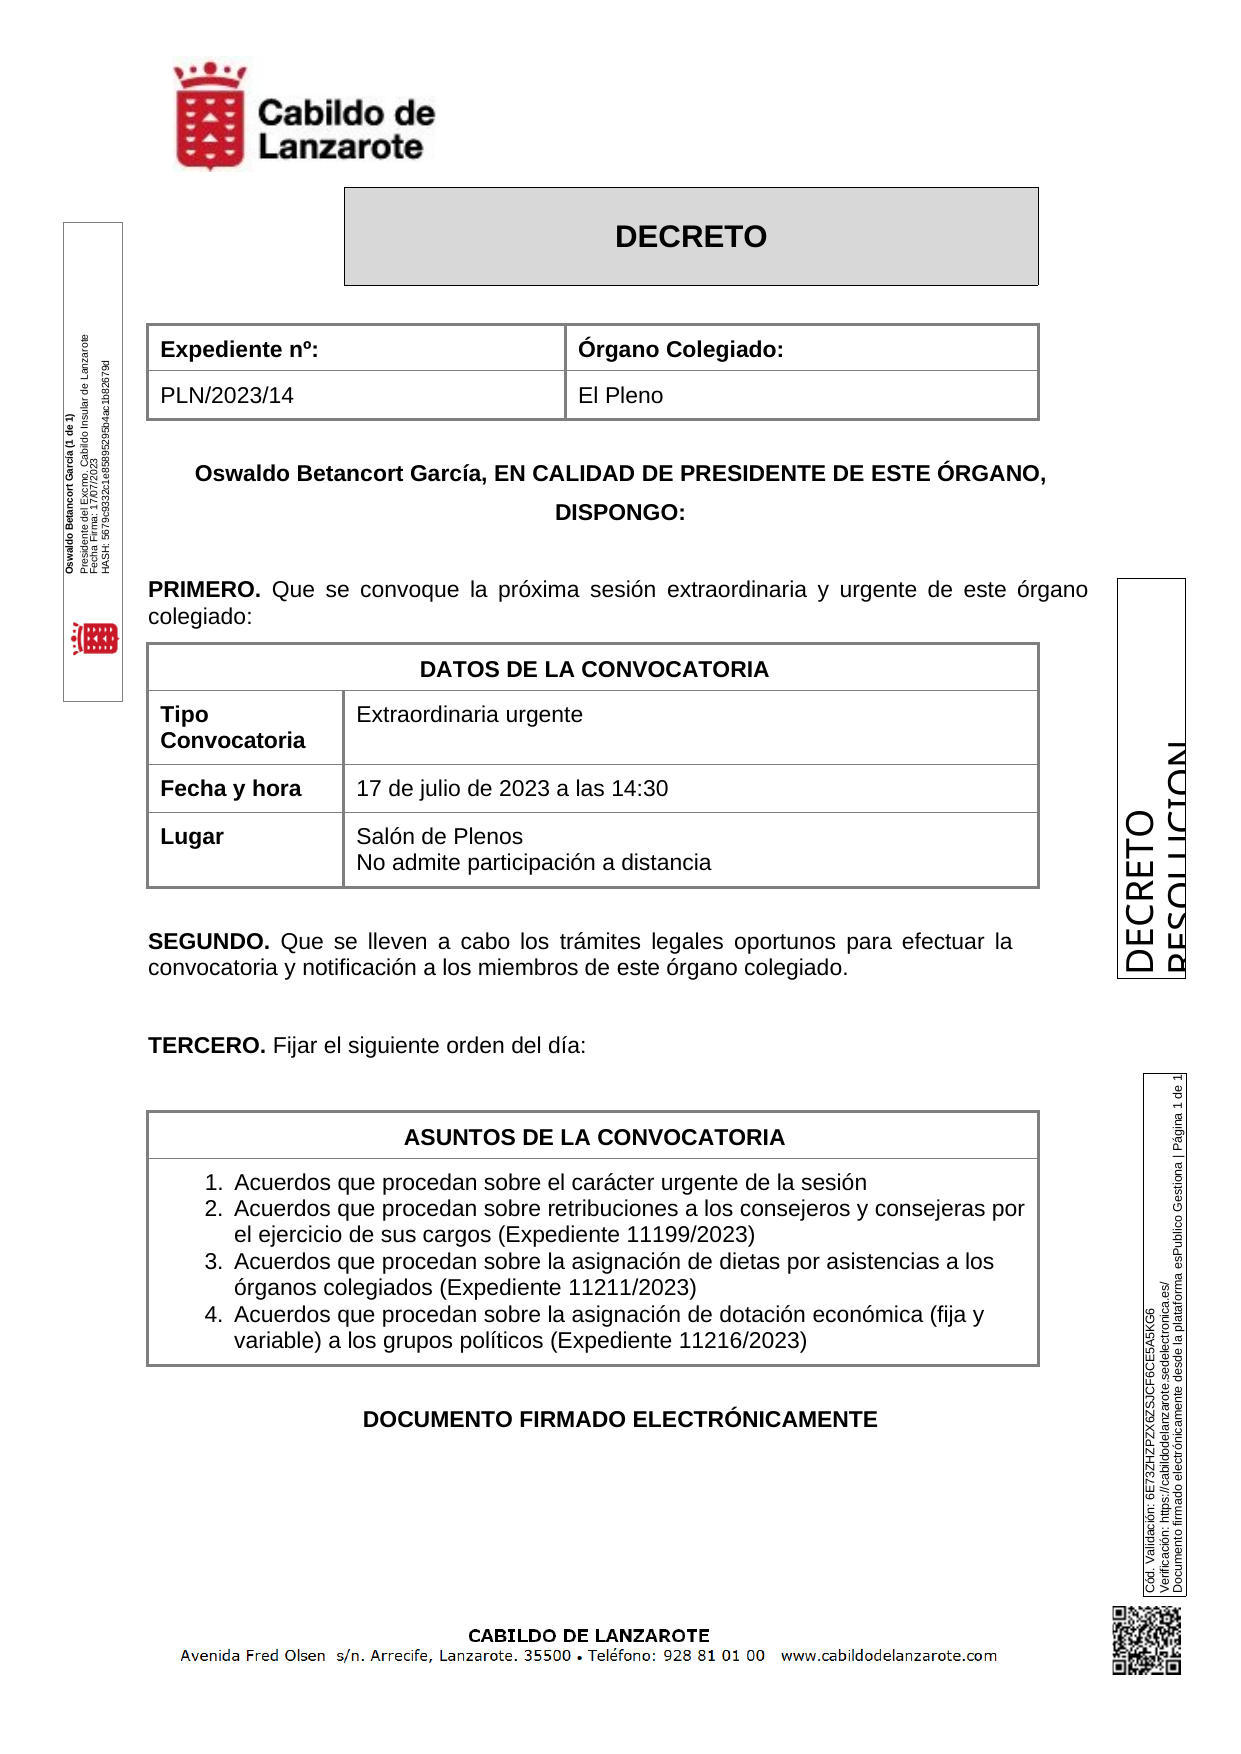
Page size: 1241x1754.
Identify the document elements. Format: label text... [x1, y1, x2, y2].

text SEGUNDO. Que se lleven a cabo los trámites legales oportunos para efectuar la convocatoria y notificación a los miembros de este órgano colegiado. [148, 928, 1140, 980]
table_cell Lugar [149, 813, 342, 886]
table_cell 17 de julio de 2023 a las 14:30 [345, 765, 1037, 811]
table_header Órgano Colegiado: [567, 326, 1037, 370]
table_cell Tipo Convocatoria [149, 691, 342, 764]
subtitle Oswaldo Betancort García, EN CALIDAD DE PRESIDENTE DE ESTE ÓRGANO, DISPONGO: [194, 460, 1140, 525]
table_header Expediente nº: [149, 326, 564, 370]
text Oswaldo Betancort García (1 de 1) [64, 349, 75, 701]
text Verificación: https://cabildodelanzarote.sedelectronica.es/ [1158, 1075, 1171, 1596]
text DECRETO [613, 218, 769, 254]
table_cell Extraordinaria urgente [345, 691, 1037, 764]
table_cell El Pleno [567, 371, 1037, 418]
picture [75, 618, 100, 658]
table_cell PLN/2023/14 [149, 371, 564, 418]
text TERCERO. Fijar el siguiente orden del día: [148, 1032, 1192, 1058]
subtitle DOCUMENTO FIRMADO ELECTRÓNICAMENTE [361, 1406, 879, 1432]
table_cell Acuerdos que procedan sobre el carácter urgente de la sesión Acuerdos que procedan sobre retribuciones a los consejeros y consejeras por el ejercicio de sus cargos (Expediente 11199/2023) Acuerdos que procedan sobre la asignación de dietas por asistencias a los órganos colegiados (Expediente 11211/2023) Acuerdos que procedan sobre la asignación de dotación económica (fija y variable) a los grupos políticos (Expediente 11216/2023) [149, 1159, 1037, 1363]
table_cell Fecha y hora [149, 765, 342, 811]
text HASH: 5679c9332c1e85895295b4ac1b82679d [100, 349, 111, 701]
picture [111, 618, 121, 658]
text Documento firmado electrónicamente desde la plataforma esPublico Gestiona | Página 1 de 1 [1171, 1075, 1184, 1596]
picture [172, 56, 437, 172]
text PRIMERO. Que se convoque la próxima sesión extraordinaria y urgente de este órgano colegiado: [148, 576, 1140, 629]
text Presidente del Excmo. Cabildo Insular de Lanzarote Fecha Firma: 17/07/2023 [79, 349, 99, 612]
picture [1112, 1606, 1181, 1675]
text DECRETO RESOLUCION [1118, 579, 1183, 978]
table_cell Salón de Plenos No admite participación a distancia [345, 813, 1037, 886]
picture [181, 1629, 997, 1663]
table_header ASUNTOS DE LA CONVOCATORIA [149, 1113, 1037, 1157]
text Cód. Validación: 6E73ZHZPZX6ZSJCF6CE5A5KG6 [1144, 1075, 1156, 1596]
table_header DATOS DE LA CONVOCATORIA [149, 645, 1037, 690]
